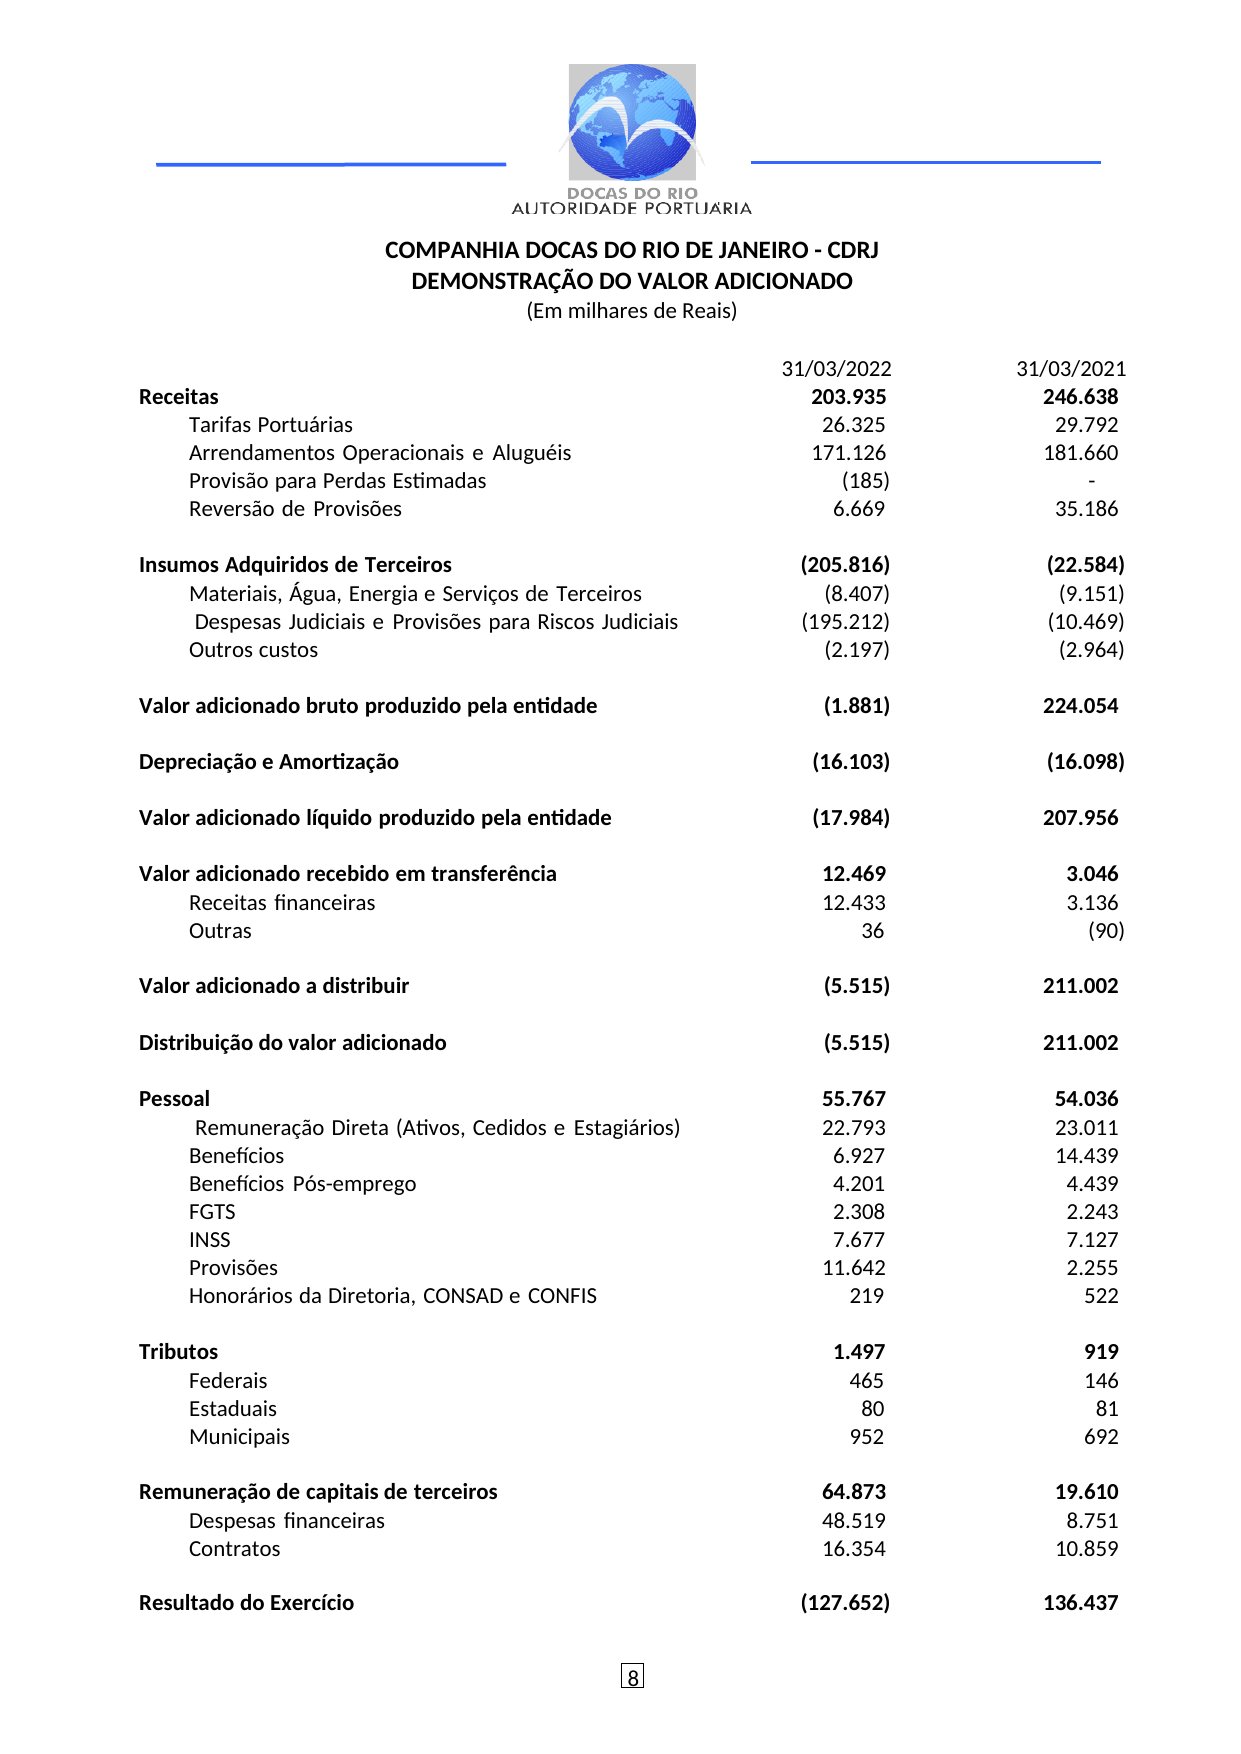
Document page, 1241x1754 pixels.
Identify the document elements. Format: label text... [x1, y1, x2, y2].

table_cell Outras [134, 918, 732, 959]
table_cell Depreciação e Amortização [134, 735, 732, 791]
table_cell 4.201 [733, 1170, 955, 1198]
table_cell (22.584) [955, 538, 1132, 580]
table_cell Valor adicionado líquido produzido pela entidade [134, 791, 732, 847]
table_cell 4.439 [955, 1170, 1132, 1198]
table_cell 7.677 [733, 1227, 955, 1255]
table_cell 203.935 [733, 384, 955, 412]
table_cell (5.515) [733, 1016, 955, 1072]
table_cell Remuneração Direta (Ativos, Cedidos e Estagiários) [134, 1114, 732, 1142]
table_cell 54.036 [955, 1072, 1132, 1114]
table_cell 36 [733, 918, 955, 959]
table_cell (205.816) [733, 538, 955, 580]
table_cell Honorários da Diretoria, CONSAD e CONFIS [134, 1283, 732, 1325]
text (Em milhares de Reais) [313, 296, 951, 324]
table_cell Despesas financeiras [134, 1508, 732, 1536]
table_cell Receitas [134, 384, 732, 412]
table_cell 8.751 [955, 1508, 1132, 1536]
table_cell 919 [955, 1325, 1132, 1367]
table_cell Resultado do Exercício [134, 1578, 732, 1617]
table_cell Despesas Judiciais e Provisões para Riscos Judiciais [134, 608, 732, 636]
table_cell 23.011 [955, 1114, 1132, 1142]
table_cell 219 [733, 1283, 955, 1325]
table_cell Benefícios Pós-emprego [134, 1170, 732, 1198]
table_cell 146 [955, 1367, 1132, 1395]
table_cell Insumos Adquiridos de Terceiros [134, 538, 732, 580]
table_cell (5.515) [733, 960, 955, 1016]
table_cell Valor adicionado recebido em transferência [134, 847, 732, 889]
table_cell 207.956 [955, 791, 1132, 847]
table_cell 2.308 [733, 1199, 955, 1227]
table_cell 64.873 [733, 1465, 955, 1507]
table_cell (185) [733, 468, 955, 496]
table_cell 211.002 [955, 960, 1132, 1016]
table_cell 55.767 [733, 1072, 955, 1114]
table_cell 19.610 [955, 1465, 1132, 1507]
table_cell Contratos [134, 1536, 732, 1578]
table_cell Estaduais [134, 1395, 732, 1423]
table_cell (16.098) [955, 735, 1132, 791]
table_cell Materiais, Água, Energia e Serviços de Terceiros [134, 580, 732, 608]
table_cell Provisão para Perdas Estimadas [134, 468, 732, 496]
table_cell 7.127 [955, 1227, 1132, 1255]
table_cell (8.407) [733, 580, 955, 608]
picture [511, 64, 752, 214]
table_cell Municipais [134, 1423, 732, 1465]
table_cell 81 [955, 1395, 1132, 1423]
table_cell 224.054 [955, 679, 1132, 735]
table_cell (2.964) [955, 636, 1132, 679]
table_cell 12.433 [733, 889, 955, 917]
table_cell 26.325 [733, 412, 955, 440]
table_cell (17.984) [733, 791, 955, 847]
table_cell (90) [955, 918, 1132, 959]
table_cell Valor adicionado a distribuir [134, 960, 732, 1016]
table_cell Receitas financeiras [134, 889, 732, 917]
table_cell 80 [733, 1395, 955, 1423]
table_cell (16.103) [733, 735, 955, 791]
table_cell 14.439 [955, 1142, 1132, 1170]
table_cell - [955, 468, 1132, 496]
table_cell 692 [955, 1423, 1132, 1465]
table_cell 29.792 [955, 412, 1132, 440]
table_cell 12.469 [733, 847, 955, 889]
table_cell 1.497 [733, 1325, 955, 1367]
table_cell FGTS [134, 1199, 732, 1227]
table_cell (2.197) [733, 636, 955, 679]
table_cell (1.881) [733, 679, 955, 735]
table_cell Remuneração de capitais de terceiros [134, 1465, 732, 1507]
table_cell 136.437 [955, 1578, 1132, 1617]
table_cell 181.660 [955, 440, 1132, 468]
table_cell 22.793 [733, 1114, 955, 1142]
table_cell 465 [733, 1367, 955, 1395]
table_cell 2.243 [955, 1199, 1132, 1227]
table_cell 246.638 [955, 384, 1132, 412]
table_cell 6.927 [733, 1142, 955, 1170]
table_cell Valor adicionado bruto produzido pela entidade [134, 679, 732, 735]
table_cell 35.186 [955, 496, 1132, 538]
table_cell 48.519 [733, 1508, 955, 1536]
table_header [134, 358, 732, 384]
table_cell Reversão de Provisões [134, 496, 732, 538]
table_cell (195.212) [733, 608, 955, 636]
table_cell Arrendamentos Operacionais e Aluguéis [134, 440, 732, 468]
table_cell 952 [733, 1423, 955, 1465]
table_cell 522 [955, 1283, 1132, 1325]
table_cell 3.046 [955, 847, 1132, 889]
table_cell Tributos [134, 1325, 732, 1367]
table_cell (127.652) [733, 1578, 955, 1617]
table_cell 2.255 [955, 1255, 1132, 1283]
table_cell (9.151) [955, 580, 1132, 608]
table_cell 16.354 [733, 1536, 955, 1578]
table_cell 3.136 [955, 889, 1132, 917]
table_header 31/03/2022 [733, 358, 955, 384]
table_cell Outros custos [134, 636, 732, 679]
table_cell Tarifas Portuárias [134, 412, 732, 440]
table_cell Pessoal [134, 1072, 732, 1114]
subtitle COMPANHIA DOCAS DO RIO DE JANEIRO - CDRJ DEMONSTRAÇÃO DO VALOR ADICIONADO [313, 235, 951, 296]
table_cell (10.469) [955, 608, 1132, 636]
table_cell Distribuição do valor adicionado [134, 1016, 732, 1072]
table_cell 11.642 [733, 1255, 955, 1283]
table_cell Benefícios [134, 1142, 732, 1170]
table_cell 171.126 [733, 440, 955, 468]
table_cell Provisões [134, 1255, 732, 1283]
table_cell 10.859 [955, 1536, 1132, 1578]
table_cell 6.669 [733, 496, 955, 538]
table_cell Federais [134, 1367, 732, 1395]
table_header 31/03/2021 [955, 358, 1132, 384]
table_cell INSS [134, 1227, 732, 1255]
table_cell 211.002 [955, 1016, 1132, 1072]
